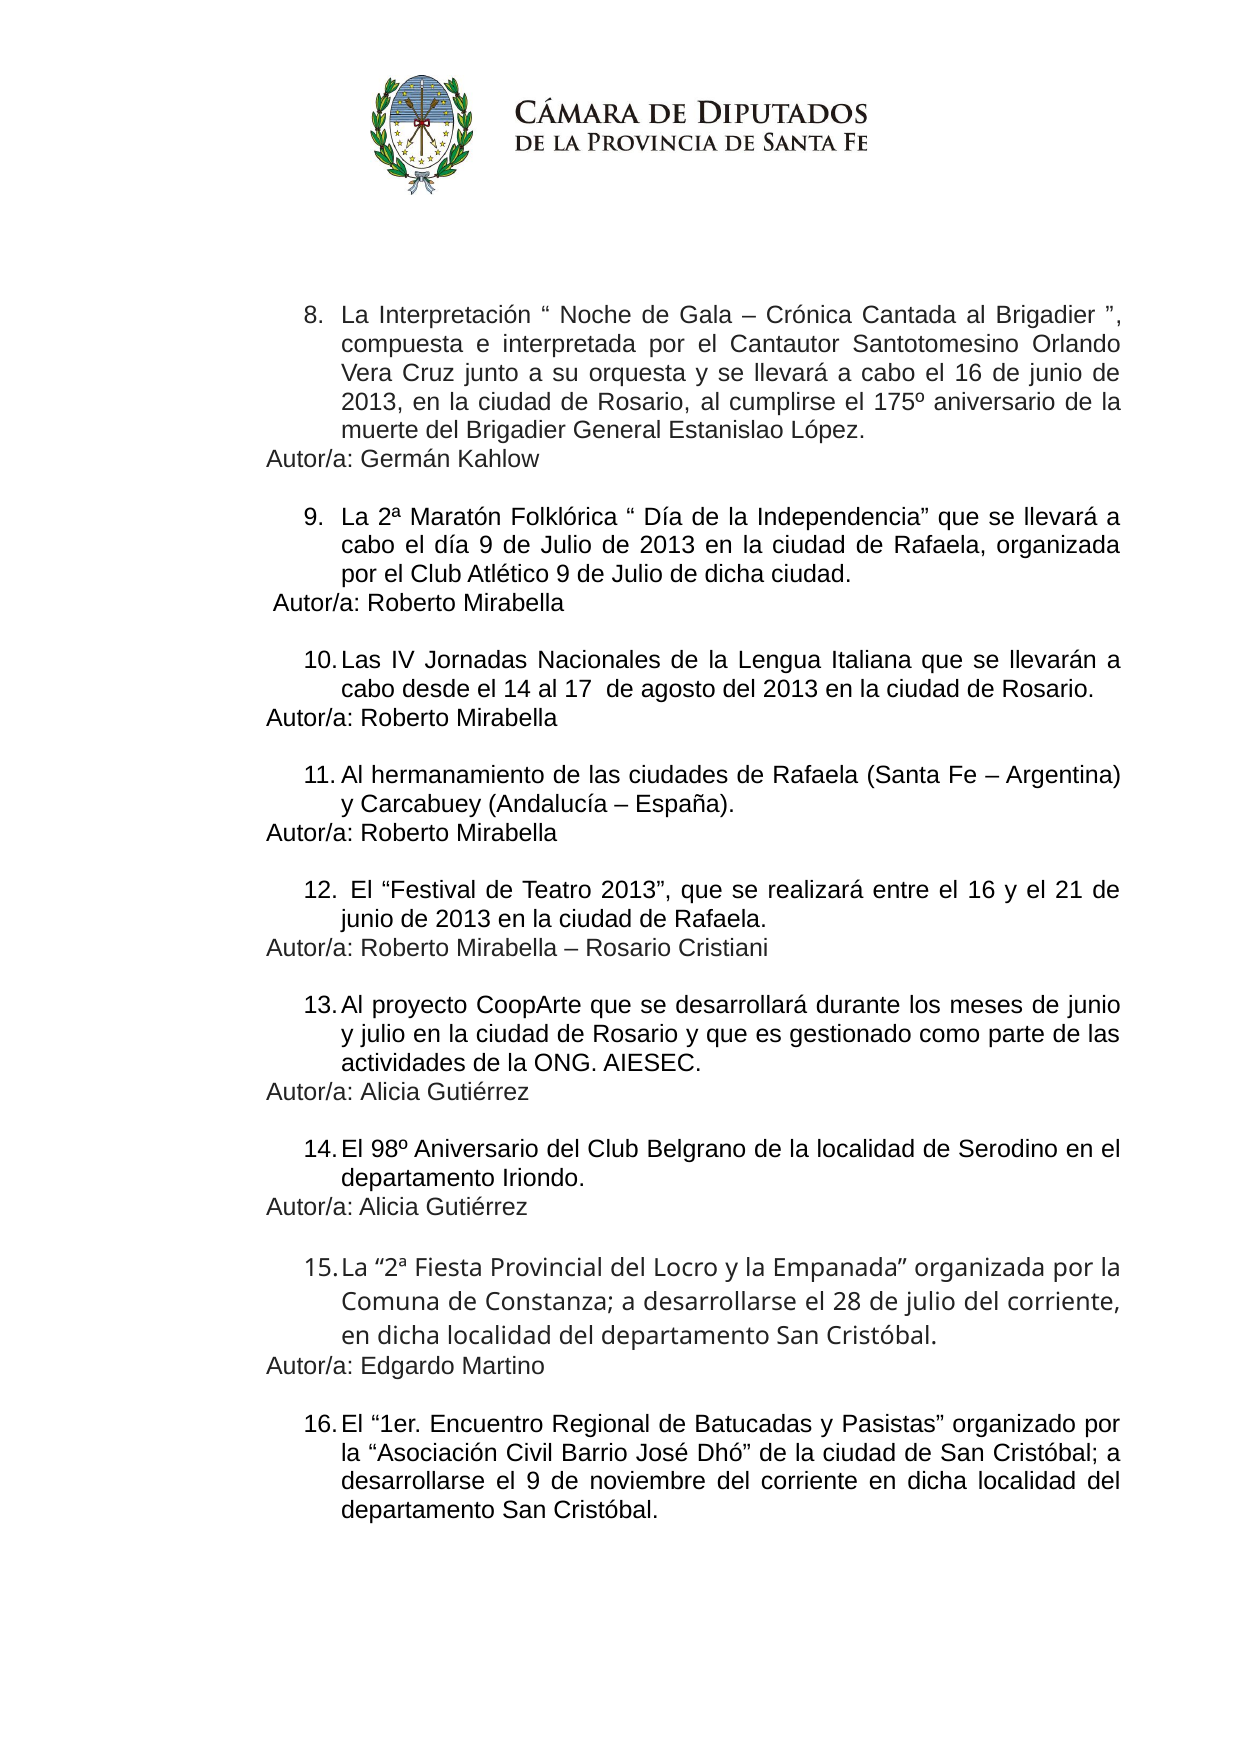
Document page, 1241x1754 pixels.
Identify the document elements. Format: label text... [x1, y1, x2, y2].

text Autor/a: Roberto Mirabella [266, 703, 1122, 732]
text Autor/a: Edgardo Martino [266, 1351, 1122, 1380]
list El “1er. Encuentro Regional de Batucadas y Pasistas” organizado por la “Asociación Civil Barrio José Dhó” de la ciudad de San Cristóbal; a desarrollarse el 9 de noviembre del corriente en dicha localidad del departamento San Cristóbal. [303, 1409, 1122, 1524]
list Al proyecto CoopArte que se desarrollará durante los meses de junio y julio en la ciudad de Rosario y que es gestionado como parte de las actividades de la ONG. AIESEC. [303, 990, 1122, 1077]
text Autor/a: Roberto Mirabella – Rosario Cristiani [266, 933, 1122, 962]
text Autor/a: Germán Kahlow [266, 444, 1122, 473]
list Las IV Jornadas Nacionales de la Lengua Italiana que se llevarán a cabo desde el 14 al 17 de agosto del 2013 en la ciudad de Rosario. [303, 645, 1122, 703]
list El “Festival de Teatro 2013”, que se realizará entre el 16 y el 21 de junio de 2013 en la ciudad de Rafaela. [303, 875, 1122, 933]
list La “2ª Fiesta Provincial del Locro y la Empanada” organizada por la Comuna de Constanza; a desarrollarse el 28 de julio del corriente, en dicha localidad del departamento San Cristóbal. [303, 1249, 1122, 1351]
text Autor/a: Alicia Gutiérrez [266, 1192, 1122, 1220]
text Autor/a: Roberto Mirabella [266, 588, 1122, 617]
list La Interpretación “ Noche de Gala – Crónica Cantada al Brigadier ”, compuesta e interpretada por el Cantautor Santotomesino Orlando Vera Cruz junto a su orquesta y se llevará a cabo el 16 de junio de 2013, en la ciudad de Rosario, al cumplirse el 175º aniversario de la muerte del Brigadier General Estanislao López. [303, 300, 1122, 444]
text Autor/a: Roberto Mirabella [266, 818, 1122, 847]
picture [370, 75, 868, 199]
list La 2ª Maratón Folklórica “ Día de la Independencia” que se llevará a cabo el día 9 de Julio de 2013 en la ciudad de Rafaela, organizada por el Club Atlético 9 de Julio de dicha ciudad. [303, 502, 1122, 588]
text Autor/a: Alicia Gutiérrez [266, 1077, 1122, 1105]
list El 98º Aniversario del Club Belgrano de la localidad de Serodino en el departamento Iriondo. [303, 1134, 1122, 1192]
list Al hermanamiento de las ciudades de Rafaela (Santa Fe – Argentina) y Carcabuey (Andalucía – España). [303, 760, 1122, 818]
